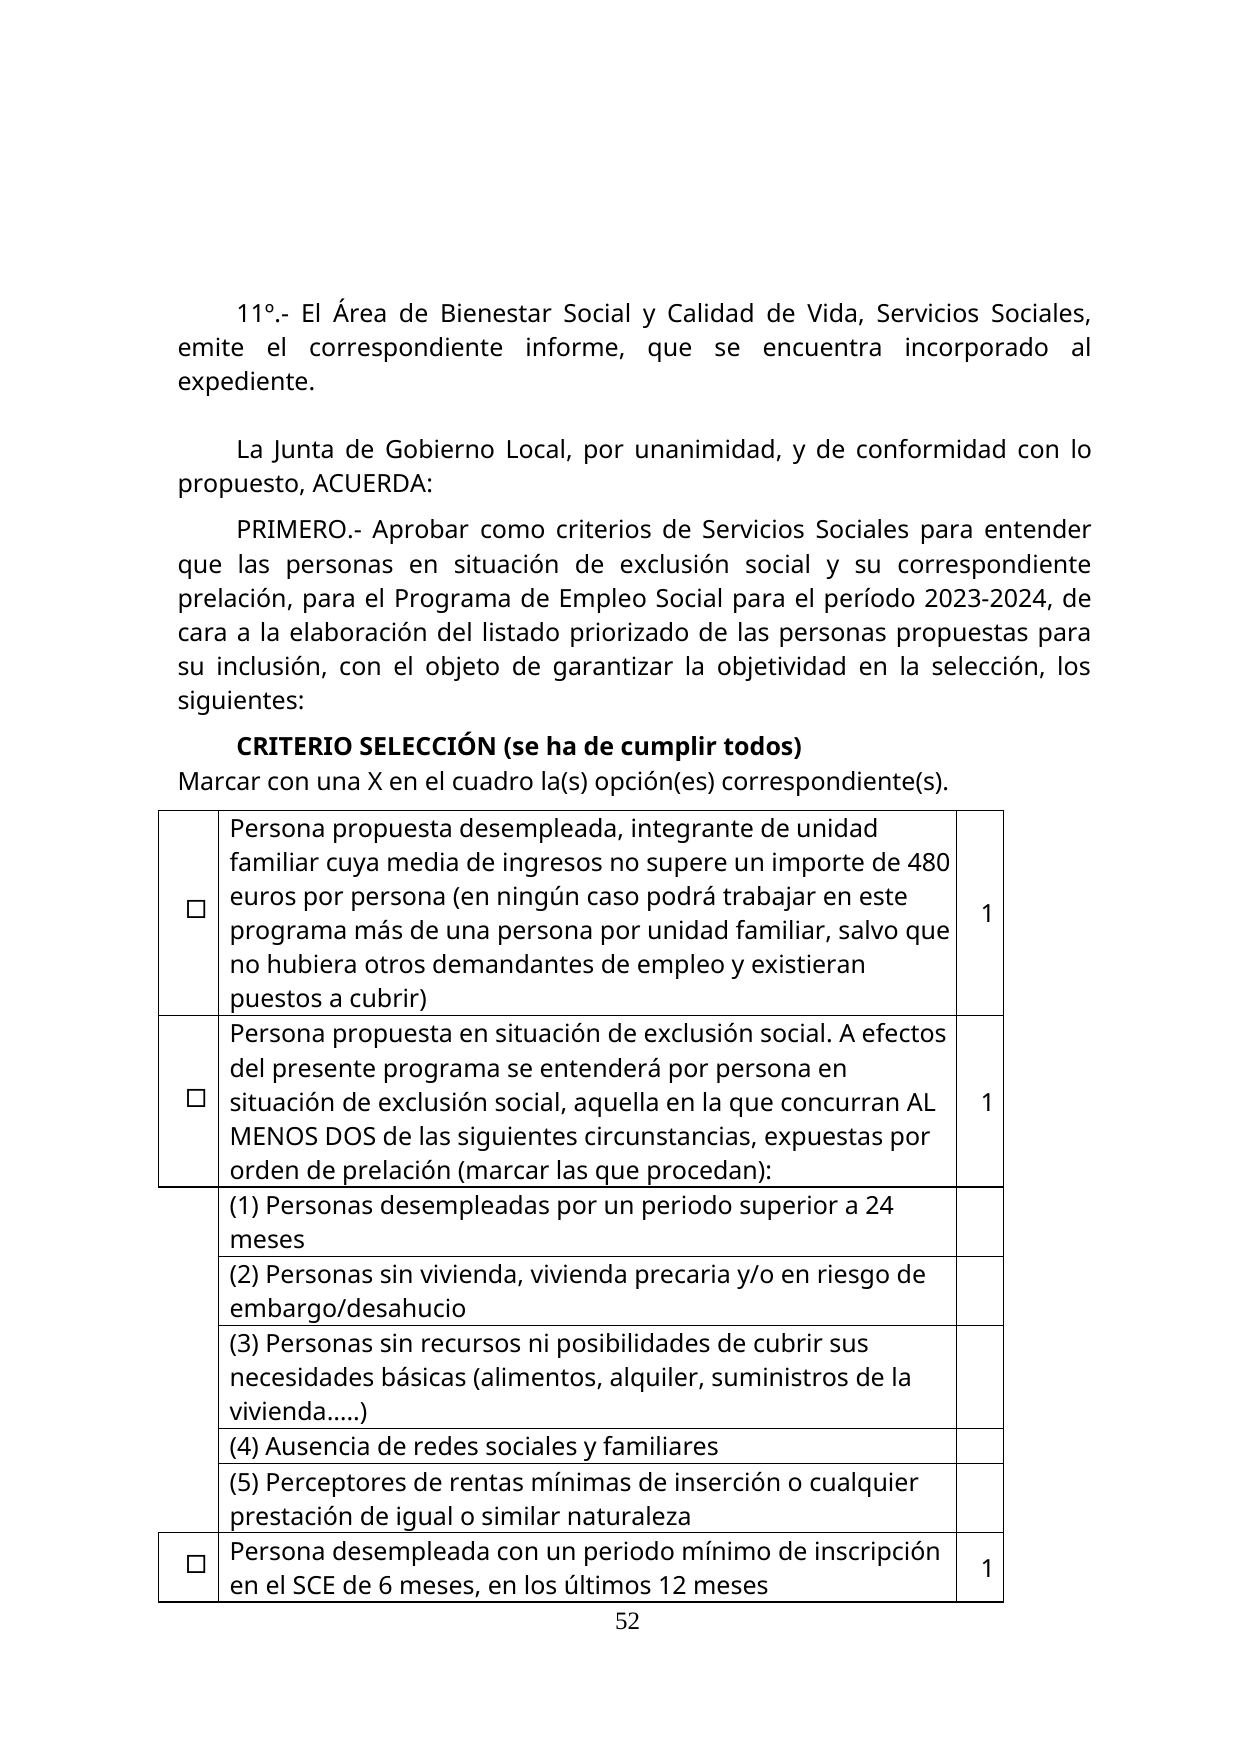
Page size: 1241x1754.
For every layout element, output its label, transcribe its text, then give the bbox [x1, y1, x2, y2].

text PRIMERO.- Aprobar como criterios de Servicios Sociales para entender que las personas en situación de exclusión social y su correspondiente prelación, para el Programa de Empleo Social para el período 2023-2024, de cara a la elaboración del listado priorizado de las personas propuestas para su inclusión, con el objeto de garantizar la objetividad en la selección, los siguientes: [177, 512, 1093, 717]
table_cell (2) Personas sin vivienda, vivienda precaria y/o en riesgo de embargo/desahucio [219, 1257, 956, 1325]
table_header Persona propuesta desempleada, integrante de unidad familiar cuya media de ingresos no supere un importe de 480 euros por persona (en ningún caso podrá trabajar en este programa más de una persona por unidad familiar, salvo que no hubiera otros demandantes de empleo y existieran puestos a cubrir) [219, 811, 956, 1015]
table_cell 1 [957, 1016, 1003, 1186]
table_cell (5) Perceptores de rentas mínimas de inserción o cualquier prestación de igual o similar naturaleza [219, 1464, 956, 1532]
table_cell [159, 1188, 218, 1532]
table_cell (1) Personas desempleadas por un periodo superior a 24 meses [219, 1188, 956, 1256]
table_cell  [159, 1016, 218, 1186]
table_cell [957, 1257, 1003, 1325]
text Marcar con una X en el cuadro la(s) opción(es) correspondiente(s). [177, 763, 1093, 797]
text CRITERIO SELECCIÓN (se ha de cumplir todos) [177, 729, 1093, 763]
table_cell (3) Personas sin recursos ni posibilidades de cubrir sus necesidades básicas (alimentos, alquiler, suministros de la vivienda…..) [219, 1326, 956, 1428]
table_header 1 [957, 811, 1003, 1015]
table_cell [957, 1464, 1003, 1532]
text 11º.- El Área de Bienestar Social y Calidad de Vida, Servicios Sociales, emite el correspondiente informe, que se encuentra incorporado al expediente. [177, 295, 1093, 397]
table_cell (4) Ausencia de redes sociales y familiares [219, 1429, 956, 1463]
table_cell 1 [957, 1533, 1003, 1601]
table_cell  [159, 1533, 218, 1601]
table_cell Persona propuesta en situación de exclusión social. A efectos del presente programa se entenderá por persona en situación de exclusión social, aquella en la que concurran AL MENOS DOS de las siguientes circunstancias, expuestas por orden de prelación (marcar las que procedan): [219, 1016, 956, 1186]
table_header  [159, 811, 218, 1015]
table_cell [957, 1429, 1003, 1463]
text La Junta de Gobierno Local, por unanimidad, y de conformidad con lo propuesto, ACUERDA: [177, 432, 1093, 500]
table_cell [957, 1188, 1003, 1256]
table_cell [957, 1326, 1003, 1428]
table_cell Persona desempleada con un periodo mínimo de inscripción en el SCE de 6 meses, en los últimos 12 meses [219, 1533, 956, 1601]
